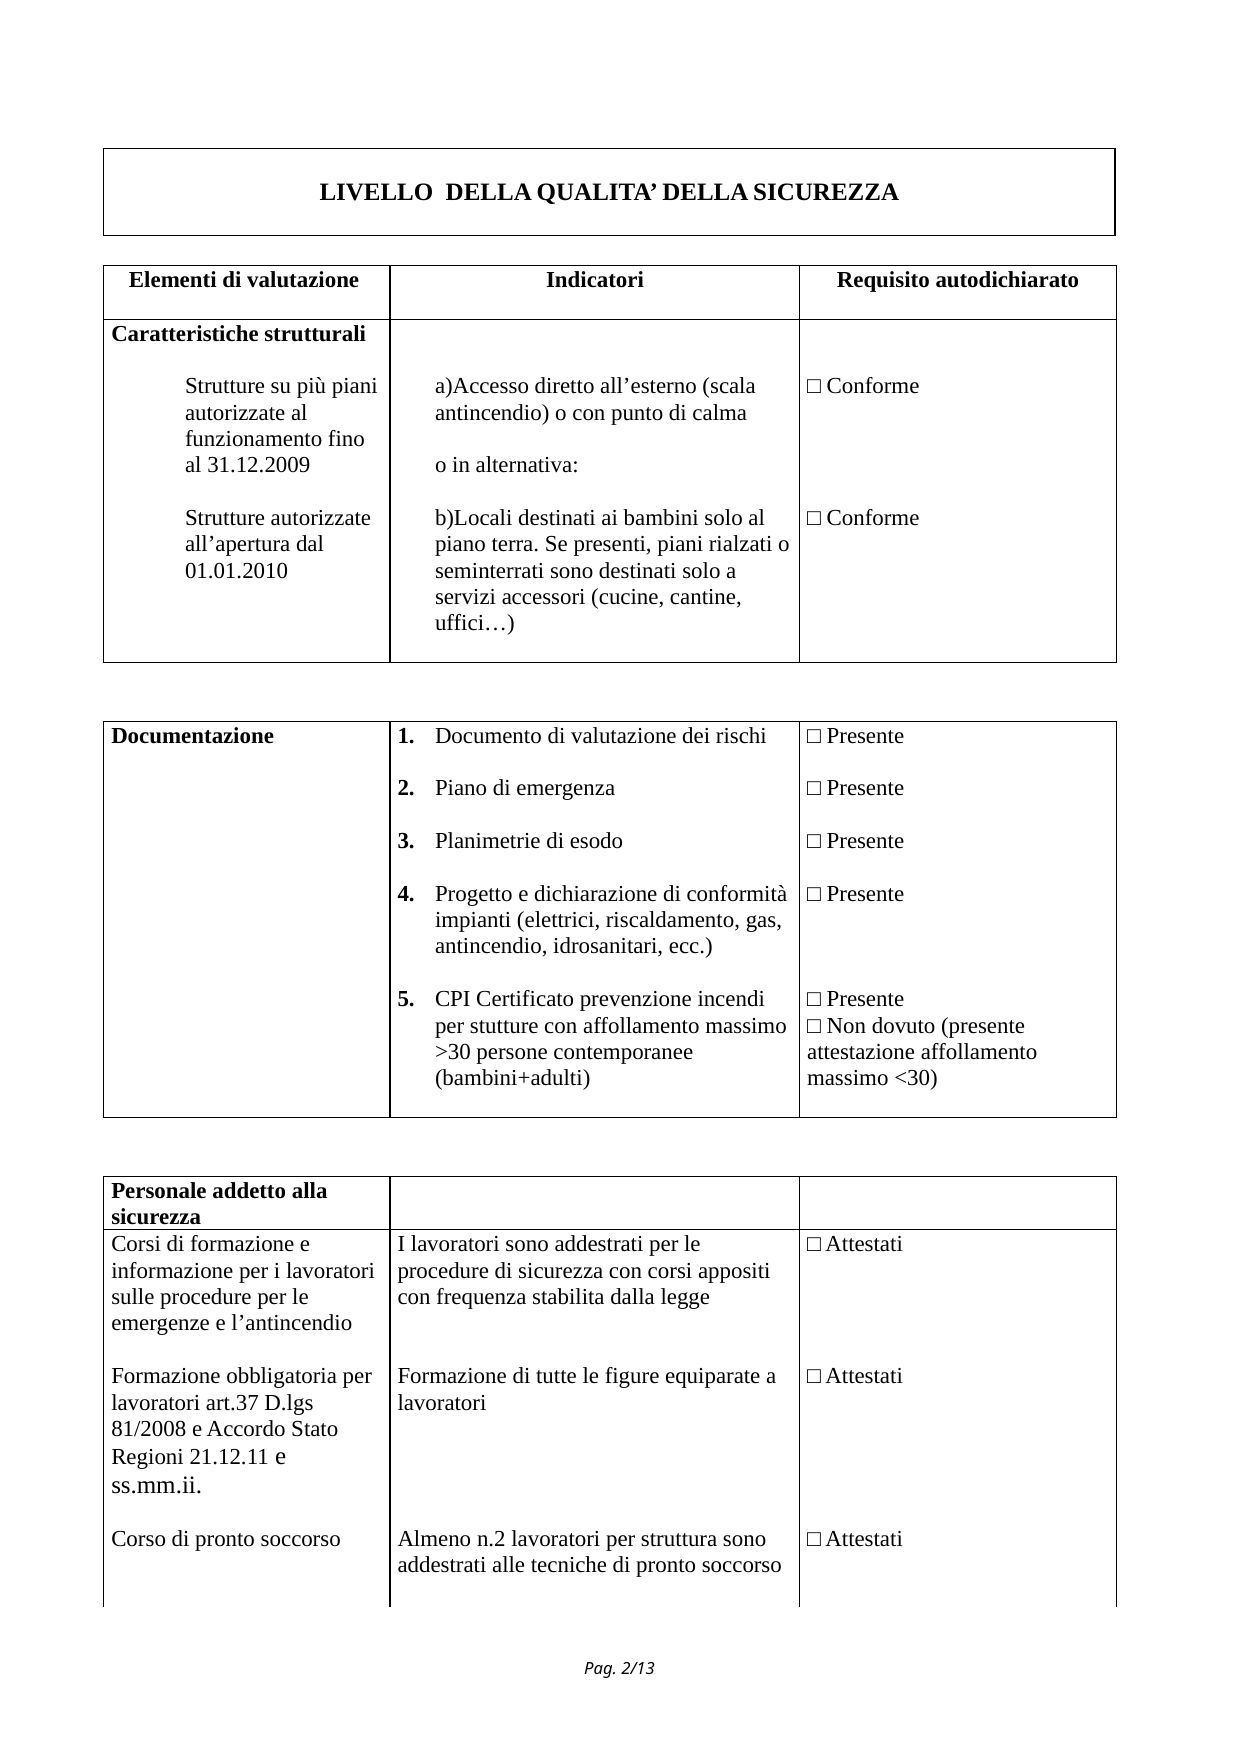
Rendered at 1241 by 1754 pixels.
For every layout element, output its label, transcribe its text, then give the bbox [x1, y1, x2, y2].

table_header Documentazione [104, 722, 389, 774]
table_cell □ Attestati [800, 1525, 1116, 1607]
table_cell [104, 985, 389, 1117]
table_cell □ Presente [800, 775, 1116, 827]
table_cell □ Presente [800, 880, 1116, 985]
table_cell □ Presente □ Non dovuto (presente attestazione affollamento massimo <30) [800, 985, 1116, 1117]
table_cell [104, 827, 389, 880]
table_cell Strutture autorizzate all’apertura dal 01.01.2010 [104, 504, 389, 662]
table_header □ Presente [800, 722, 1116, 774]
table_cell Caratteristiche strutturali [104, 320, 389, 372]
table_header Indicatori [391, 266, 799, 318]
table_header Personale addetto alla sicurezza [104, 1177, 389, 1229]
table_cell □ Conforme [800, 504, 1116, 662]
table_cell [800, 320, 1116, 372]
table_header Requisito autodichiarato [800, 266, 1116, 318]
table_cell [104, 775, 389, 827]
table_header [391, 1177, 799, 1229]
table_cell Almeno n.2 lavoratori per struttura sono addestrati alle tecniche di pronto soccorso [391, 1525, 799, 1607]
table_cell □ Conforme [800, 372, 1116, 504]
table_cell Corsi di formazione e informazione per i lavoratori sulle procedure per le emergenze e l’antincendio [104, 1230, 389, 1362]
table_cell Planimetrie di esodo [391, 827, 799, 880]
table_cell a)Accesso diretto all’esterno (scala antincendio) o con punto di calma o in alternativa: [391, 372, 799, 504]
table_cell [391, 320, 799, 372]
table_cell Corso di pronto soccorso [104, 1525, 389, 1607]
table_cell I lavoratori sono addestrati per le procedure di sicurezza con corsi appositi con frequenza stabilita dalla legge [391, 1230, 799, 1362]
table_header Elementi di valutazione [104, 266, 389, 318]
table_cell □ Presente [800, 827, 1116, 880]
table_header Documento di valutazione dei rischi [391, 722, 799, 774]
table_cell Strutture su più piani autorizzate al funzionamento fino al 31.12.2009 [104, 372, 389, 504]
table_header [800, 1177, 1116, 1229]
table_header LIVELLO DELLA QUALITA’ DELLA SICUREZZA [104, 149, 1114, 235]
table_cell Formazione obbligatoria per lavoratori art.37 D.lgs 81/2008 e Accordo Stato Regioni 21.12.11 e ss.mm.ii. [104, 1362, 389, 1525]
table_cell Progetto e dichiarazione di conformità impianti (elettrici, riscaldamento, gas, antincendio, idrosanitari, ecc.) [391, 880, 799, 985]
table_cell Piano di emergenza [391, 775, 799, 827]
table_cell □ Attestati [800, 1230, 1116, 1362]
table_cell [104, 880, 389, 985]
table_cell □ Attestati [800, 1362, 1116, 1525]
table_cell Formazione di tutte le figure equiparate a lavoratori [391, 1362, 799, 1525]
table_cell CPI Certificato prevenzione incendi per stutture con affollamento massimo >30 persone contemporanee (bambini+adulti) [391, 985, 799, 1117]
table_cell b)Locali destinati ai bambini solo al piano terra. Se presenti, piani rialzati o seminterrati sono destinati solo a servizi accessori (cucine, cantine, uffici…) [391, 504, 799, 662]
